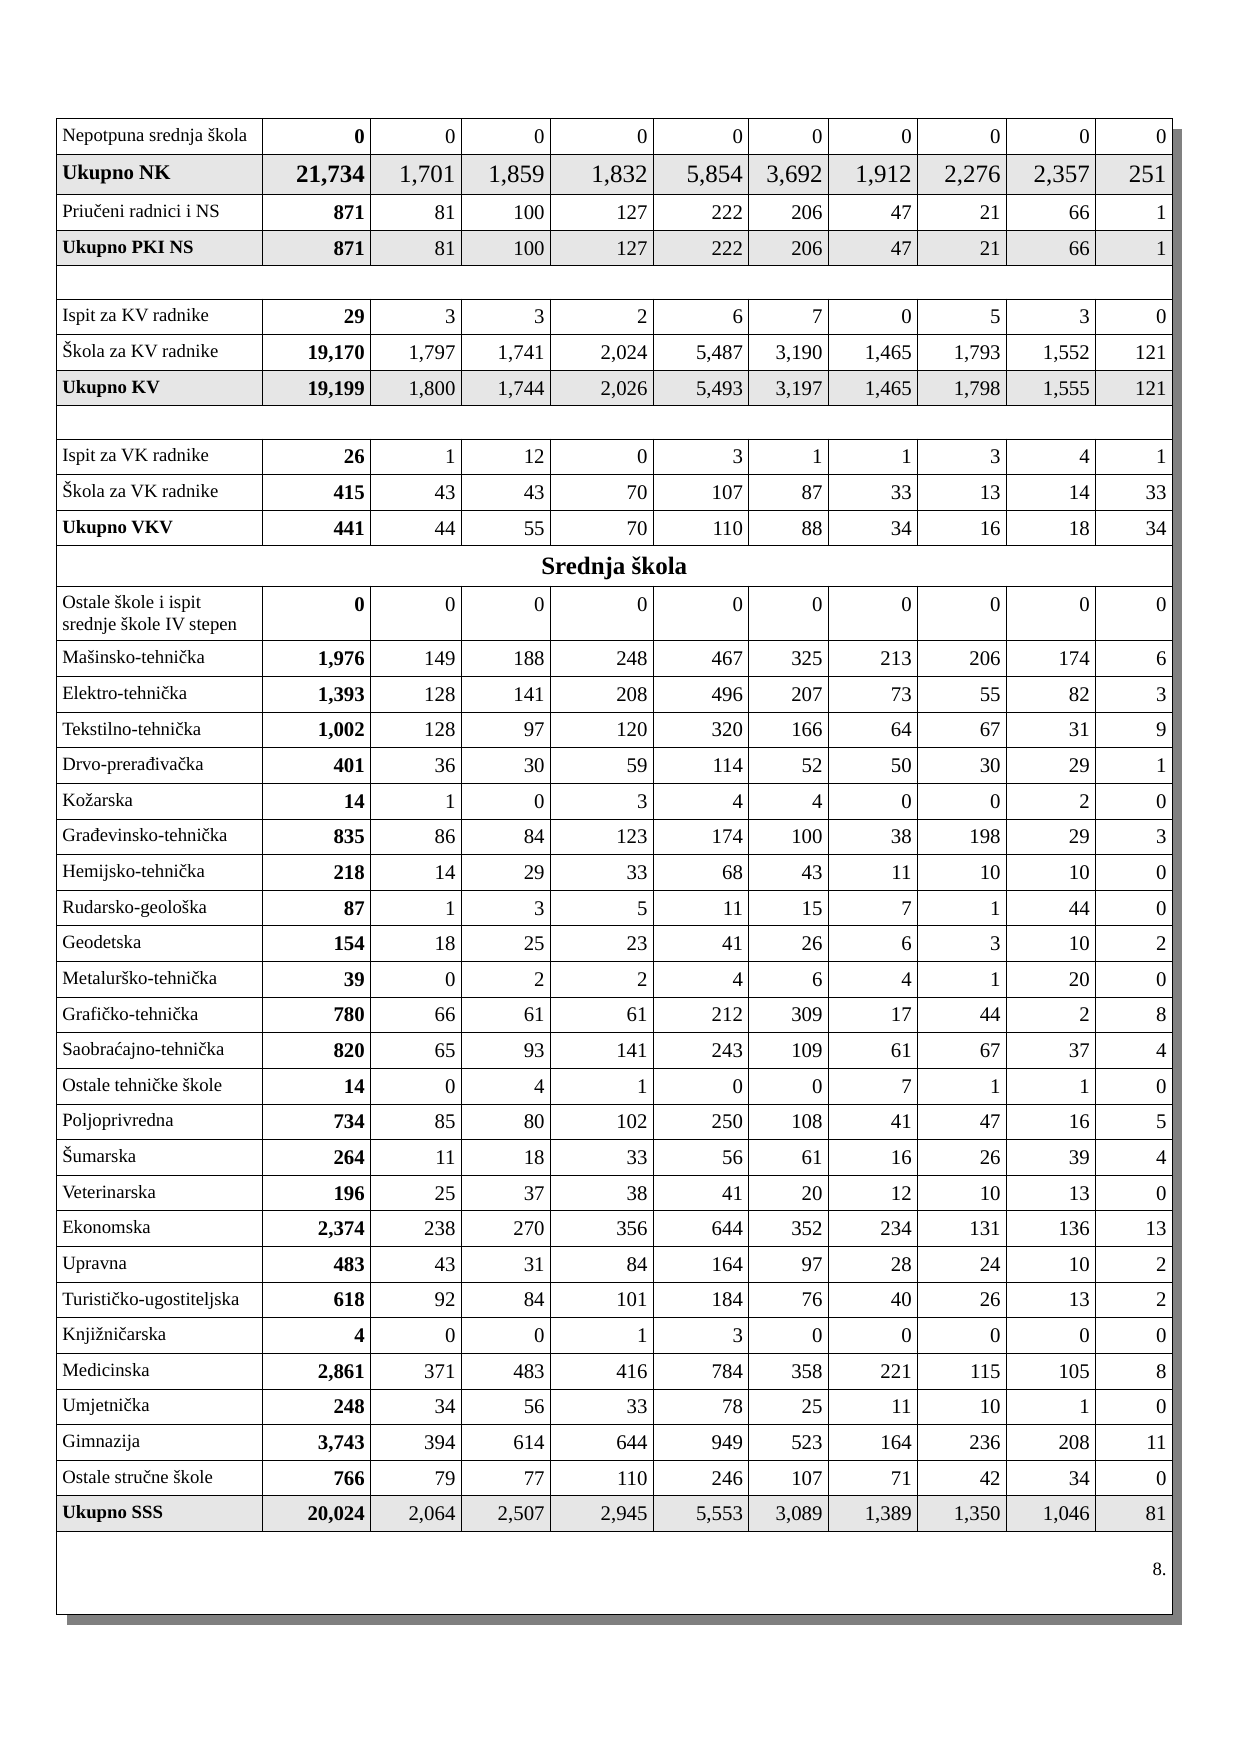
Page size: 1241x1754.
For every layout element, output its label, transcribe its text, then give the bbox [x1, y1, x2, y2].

table_cell 41 [654, 1176, 748, 1210]
table_cell 784 [654, 1354, 748, 1388]
table_cell 10 [918, 855, 1006, 890]
table_cell 149 [371, 641, 461, 676]
table_cell 14 [263, 784, 370, 818]
table_cell Ukupno NK [57, 155, 262, 194]
table_cell 243 [654, 1033, 748, 1068]
table_cell 467 [654, 641, 748, 676]
table_cell 2 [1096, 926, 1172, 961]
table_cell 1 [1096, 195, 1172, 230]
table_cell 66 [1007, 231, 1095, 265]
table_cell 2.024 [551, 335, 653, 370]
table_cell 0 [1096, 300, 1172, 334]
table_cell Škola za VK radnike [57, 475, 262, 510]
table_cell 73 [829, 677, 917, 712]
table_cell 105 [1007, 1354, 1095, 1388]
table_cell 38 [551, 1176, 653, 1210]
table_cell 0 [1007, 119, 1095, 154]
table_cell Ostale tehničke škole [57, 1069, 262, 1103]
table_cell 0 [371, 587, 461, 640]
table_cell 55 [918, 677, 1006, 712]
table_cell 1 [1096, 231, 1172, 265]
table_cell 401 [263, 748, 370, 783]
table_cell 0 [551, 440, 653, 474]
table_cell 128 [371, 677, 461, 712]
table_cell 1 [371, 891, 461, 925]
table_cell 0 [654, 587, 748, 640]
table_cell 0 [462, 784, 550, 818]
table_cell 66 [371, 998, 461, 1032]
table_cell 9 [1096, 713, 1172, 747]
table_cell 109 [749, 1033, 828, 1068]
table_cell 47 [829, 231, 917, 265]
table_cell 236 [918, 1425, 1006, 1460]
table_cell 100 [749, 820, 828, 854]
table_cell 97 [462, 713, 550, 747]
table_cell 871 [263, 231, 370, 265]
table_cell 2 [1007, 784, 1095, 818]
table_cell 0 [1007, 1318, 1095, 1353]
table_cell 0 [371, 119, 461, 154]
table_cell 21 [918, 231, 1006, 265]
table_cell 10 [918, 1176, 1006, 1210]
table_cell 496 [654, 677, 748, 712]
table_cell 4 [1007, 440, 1095, 474]
table_cell 25 [462, 926, 550, 961]
table_cell 3.692 [749, 155, 828, 194]
table_cell Ostale škole i ispit srednje škole IV stepen [57, 587, 262, 640]
table_cell 20 [1007, 962, 1095, 997]
table_cell 766 [263, 1461, 370, 1495]
table_cell 0 [1096, 1318, 1172, 1353]
table_cell 1 [918, 1069, 1006, 1103]
table_cell 0 [829, 784, 917, 818]
table_cell 79 [371, 1461, 461, 1495]
table_cell 37 [1007, 1033, 1095, 1068]
table_cell 0 [551, 119, 653, 154]
table_cell 5 [918, 300, 1006, 334]
table_cell 2.945 [551, 1496, 653, 1531]
table_cell 121 [1096, 335, 1172, 370]
table_cell 84 [551, 1247, 653, 1282]
table_cell Srednja škola [57, 546, 1172, 586]
table_cell Saobraćajno-tehnička [57, 1033, 262, 1068]
table_cell 8 [1096, 1354, 1172, 1388]
table_cell 1 [551, 1069, 653, 1103]
table_cell 0 [749, 1069, 828, 1103]
table_cell 3 [551, 784, 653, 818]
table_cell 3 [654, 440, 748, 474]
table_cell 13 [1007, 1176, 1095, 1210]
table_cell 206 [749, 231, 828, 265]
table_cell 50 [829, 748, 917, 783]
table_cell 4 [263, 1318, 370, 1353]
table_cell 2 [1096, 1283, 1172, 1317]
table_cell 5.553 [654, 1496, 748, 1531]
table_cell 5.487 [654, 335, 748, 370]
table_cell 66 [1007, 195, 1095, 230]
table_cell 11 [654, 891, 748, 925]
table_cell 59 [551, 748, 653, 783]
table_cell 325 [749, 641, 828, 676]
table_cell 1 [749, 440, 828, 474]
table_cell 1.798 [918, 371, 1006, 405]
table_cell 76 [749, 1283, 828, 1317]
table_cell 270 [462, 1211, 550, 1246]
table_cell 207 [749, 677, 828, 712]
table_cell 121 [1096, 371, 1172, 405]
table_cell 166 [749, 713, 828, 747]
table_cell 523 [749, 1425, 828, 1460]
table_cell 3.743 [263, 1425, 370, 1460]
table_cell 33 [551, 855, 653, 890]
table_cell 1.389 [829, 1496, 917, 1531]
table_cell 13 [1007, 1283, 1095, 1317]
table_cell 44 [918, 998, 1006, 1032]
table_cell 141 [551, 1033, 653, 1068]
table_cell 2 [551, 962, 653, 997]
table_cell 0 [462, 587, 550, 640]
table_cell 644 [654, 1211, 748, 1246]
table_cell 30 [462, 748, 550, 783]
table_cell 123 [551, 820, 653, 854]
table_cell 28 [829, 1247, 917, 1282]
table_cell 0 [1007, 587, 1095, 640]
table_cell 0 [1096, 1390, 1172, 1424]
table_cell 780 [263, 998, 370, 1032]
table_cell Ispit za KV radnike [57, 300, 262, 334]
table_cell 4 [654, 784, 748, 818]
table_cell 30 [918, 748, 1006, 783]
table_cell 110 [654, 511, 748, 545]
table_cell 1.393 [263, 677, 370, 712]
table_cell Drvo-prerađivačka [57, 748, 262, 783]
table_cell 206 [749, 195, 828, 230]
table_cell 2.276 [918, 155, 1006, 194]
table_cell 84 [462, 1283, 550, 1317]
table_cell 1 [1096, 440, 1172, 474]
table_cell 0 [829, 1318, 917, 1353]
table_cell 0 [918, 1318, 1006, 1353]
table_cell 0 [654, 119, 748, 154]
table_cell 13 [918, 475, 1006, 510]
table_cell 14 [1007, 475, 1095, 510]
table_cell Šumarska [57, 1140, 262, 1175]
table_cell 0 [749, 1318, 828, 1353]
table_cell 2 [1096, 1247, 1172, 1282]
table_cell 415 [263, 475, 370, 510]
table_cell 2 [462, 962, 550, 997]
table_cell 97 [749, 1247, 828, 1282]
table_cell 3 [654, 1318, 748, 1353]
table_cell 37 [462, 1176, 550, 1210]
table_cell 2.507 [462, 1496, 550, 1531]
table_cell 33 [1096, 475, 1172, 510]
table_cell 39 [1007, 1140, 1095, 1175]
table_cell 78 [654, 1390, 748, 1424]
table_cell 16 [829, 1140, 917, 1175]
table_cell 81 [371, 195, 461, 230]
table_cell 1 [918, 962, 1006, 997]
table_cell Mašinsko-tehnička [57, 641, 262, 676]
table_cell 416 [551, 1354, 653, 1388]
table_cell 871 [263, 195, 370, 230]
table_cell 0 [1096, 784, 1172, 818]
table_cell 0 [749, 587, 828, 640]
table_cell 61 [551, 998, 653, 1032]
table_cell 34 [1096, 511, 1172, 545]
table_cell 67 [918, 713, 1006, 747]
table_cell 0 [654, 1069, 748, 1103]
table_cell 14 [263, 1069, 370, 1103]
table_cell 29 [1007, 748, 1095, 783]
table_cell Priučeni radnici i NS [57, 195, 262, 230]
table_cell 1.741 [462, 335, 550, 370]
table_cell 3 [462, 300, 550, 334]
table_cell 1.465 [829, 371, 917, 405]
table_cell 56 [462, 1390, 550, 1424]
table_cell 86 [371, 820, 461, 854]
table_cell 18 [1007, 511, 1095, 545]
table_cell 4 [749, 784, 828, 818]
table_cell 2 [551, 300, 653, 334]
table_cell 1.976 [263, 641, 370, 676]
table_cell 1.465 [829, 335, 917, 370]
table_cell 356 [551, 1211, 653, 1246]
table_cell 371 [371, 1354, 461, 1388]
table_cell 0 [263, 119, 370, 154]
table_cell 0 [1096, 962, 1172, 997]
table_cell 5 [551, 891, 653, 925]
table_cell 6 [829, 926, 917, 961]
table_cell 43 [371, 1247, 461, 1282]
table_cell 40 [829, 1283, 917, 1317]
table_cell 29 [462, 855, 550, 890]
table_cell 47 [829, 195, 917, 230]
table_cell 24 [918, 1247, 1006, 1282]
table_cell 20 [749, 1176, 828, 1210]
table_cell 1.002 [263, 713, 370, 747]
table_cell 55 [462, 511, 550, 545]
table_cell Ukupno KV [57, 371, 262, 405]
table_cell 4 [1096, 1140, 1172, 1175]
table_cell 81 [371, 231, 461, 265]
table_cell 4 [1096, 1033, 1172, 1068]
table_cell 352 [749, 1211, 828, 1246]
table_cell 84 [462, 820, 550, 854]
table_cell 1.552 [1007, 335, 1095, 370]
table_cell 184 [654, 1283, 748, 1317]
table_cell 218 [263, 855, 370, 890]
table_cell 3.089 [749, 1496, 828, 1531]
table_cell 309 [749, 998, 828, 1032]
table_cell 0 [829, 587, 917, 640]
table_cell 820 [263, 1033, 370, 1068]
table_cell 250 [654, 1105, 748, 1139]
table_cell 43 [749, 855, 828, 890]
table_cell 1.046 [1007, 1496, 1095, 1531]
table_cell 61 [829, 1033, 917, 1068]
table_cell 3 [918, 926, 1006, 961]
table_cell 107 [749, 1461, 828, 1495]
table_cell 174 [1007, 641, 1095, 676]
table_cell 835 [263, 820, 370, 854]
table_cell 3.197 [749, 371, 828, 405]
table_cell 483 [263, 1247, 370, 1282]
table_cell 3 [1007, 300, 1095, 334]
table_cell 1.912 [829, 155, 917, 194]
table_cell 18 [462, 1140, 550, 1175]
table_cell Rudarsko-geološka [57, 891, 262, 925]
table_cell 208 [551, 677, 653, 712]
table_cell 85 [371, 1105, 461, 1139]
table_cell 5.493 [654, 371, 748, 405]
table_cell 6 [1096, 641, 1172, 676]
table_cell 102 [551, 1105, 653, 1139]
table_cell 44 [371, 511, 461, 545]
table_cell 1 [371, 440, 461, 474]
table_cell Medicinska [57, 1354, 262, 1388]
table_cell 44 [1007, 891, 1095, 925]
table_cell 11 [371, 1140, 461, 1175]
table_cell 213 [829, 641, 917, 676]
table_cell 108 [749, 1105, 828, 1139]
table_cell 0 [1096, 855, 1172, 890]
table_cell 47 [918, 1105, 1006, 1139]
table_cell 3 [1096, 677, 1172, 712]
table_cell 734 [263, 1105, 370, 1139]
table_cell 17 [829, 998, 917, 1032]
table_cell 14 [371, 855, 461, 890]
table_cell 21 [918, 195, 1006, 230]
table_cell 81 [1096, 1496, 1172, 1531]
table_cell Ukupno VKV [57, 511, 262, 545]
table_cell 618 [263, 1283, 370, 1317]
table_cell 7 [829, 891, 917, 925]
table_cell 2.357 [1007, 155, 1095, 194]
table_cell 3.190 [749, 335, 828, 370]
table_cell 4 [654, 962, 748, 997]
table_cell 31 [462, 1247, 550, 1282]
table_cell 1 [1096, 748, 1172, 783]
table_cell Veterinarska [57, 1176, 262, 1210]
table_cell 19.170 [263, 335, 370, 370]
table_cell 34 [1007, 1461, 1095, 1495]
table_cell Ukupno PKI NS [57, 231, 262, 265]
table_cell 29 [263, 300, 370, 334]
table_cell Gimnazija [57, 1425, 262, 1460]
table_cell 8. [57, 1532, 1172, 1614]
table_cell 0 [462, 119, 550, 154]
table_cell 93 [462, 1033, 550, 1068]
table_cell 41 [654, 926, 748, 961]
table_cell 248 [263, 1390, 370, 1424]
table_cell 87 [263, 891, 370, 925]
table_cell 188 [462, 641, 550, 676]
table_cell 52 [749, 748, 828, 783]
table_cell 212 [654, 998, 748, 1032]
table_cell 1.793 [918, 335, 1006, 370]
table_cell 154 [263, 926, 370, 961]
table_cell 10 [1007, 1247, 1095, 1282]
table_cell 1 [551, 1318, 653, 1353]
table_cell 0 [1096, 891, 1172, 925]
table_cell 16 [918, 511, 1006, 545]
table_cell 1 [1007, 1390, 1095, 1424]
table_cell 1 [829, 440, 917, 474]
table_cell 19.199 [263, 371, 370, 405]
table_cell 1.744 [462, 371, 550, 405]
table_cell 0 [918, 784, 1006, 818]
table_cell Škola za KV radnike [57, 335, 262, 370]
table_cell 238 [371, 1211, 461, 1246]
table_cell 10 [1007, 926, 1095, 961]
table_cell 1.797 [371, 335, 461, 370]
table_cell 2 [1007, 998, 1095, 1032]
table_cell 67 [918, 1033, 1006, 1068]
table_cell 71 [829, 1461, 917, 1495]
table_cell 61 [462, 998, 550, 1032]
table_cell 131 [918, 1211, 1006, 1246]
table_cell 33 [551, 1140, 653, 1175]
table_cell 18 [371, 926, 461, 961]
table_cell Ekonomska [57, 1211, 262, 1246]
table_cell 61 [749, 1140, 828, 1175]
table_cell 80 [462, 1105, 550, 1139]
table_cell 3 [1096, 820, 1172, 854]
table_cell 26 [263, 440, 370, 474]
table_cell 1.701 [371, 155, 461, 194]
table_cell 222 [654, 231, 748, 265]
table_cell 12 [462, 440, 550, 474]
table_cell 11 [829, 855, 917, 890]
table_cell 43 [371, 475, 461, 510]
table_cell 0 [1096, 587, 1172, 640]
table_cell Upravna [57, 1247, 262, 1282]
table_cell 26 [918, 1140, 1006, 1175]
table_cell 36 [371, 748, 461, 783]
table_cell 208 [1007, 1425, 1095, 1460]
table_cell 70 [551, 511, 653, 545]
table_cell Grafičko-tehnička [57, 998, 262, 1032]
table_cell 4 [829, 962, 917, 997]
table_cell 87 [749, 475, 828, 510]
table_cell 174 [654, 820, 748, 854]
table_cell 441 [263, 511, 370, 545]
table_cell 26 [749, 926, 828, 961]
table_cell 31 [1007, 713, 1095, 747]
table_cell 0 [918, 119, 1006, 154]
table_cell 92 [371, 1283, 461, 1317]
table_cell 136 [1007, 1211, 1095, 1246]
table_cell 221 [829, 1354, 917, 1388]
table_cell Poljoprivredna [57, 1105, 262, 1139]
table_cell 0 [1096, 1461, 1172, 1495]
table_cell 141 [462, 677, 550, 712]
table_cell Elektro-tehnička [57, 677, 262, 712]
table_cell 264 [263, 1140, 370, 1175]
table_cell 20.024 [263, 1496, 370, 1531]
table_cell Tekstilno-tehnička [57, 713, 262, 747]
table_cell 248 [551, 641, 653, 676]
table_cell 1.800 [371, 371, 461, 405]
table_cell 11 [829, 1390, 917, 1424]
table_cell 33 [551, 1390, 653, 1424]
table_cell 8 [1096, 998, 1172, 1032]
table_cell Građevinsko-tehnička [57, 820, 262, 854]
table_cell 34 [371, 1390, 461, 1424]
table_cell 5 [1096, 1105, 1172, 1139]
table_cell Kožarska [57, 784, 262, 818]
table_cell 110 [551, 1461, 653, 1495]
table_cell Knjižničarska [57, 1318, 262, 1353]
table_cell 2.026 [551, 371, 653, 405]
table_cell 38 [829, 820, 917, 854]
table_cell 198 [918, 820, 1006, 854]
table_cell 43 [462, 475, 550, 510]
table_cell Nepotpuna srednja škola [57, 119, 262, 154]
table_cell 246 [654, 1461, 748, 1495]
table_cell 6 [749, 962, 828, 997]
table_cell Turističko-ugostiteljska [57, 1283, 262, 1317]
table_cell Geodetska [57, 926, 262, 961]
table_cell 3 [371, 300, 461, 334]
table_cell 107 [654, 475, 748, 510]
table_cell 196 [263, 1176, 370, 1210]
table_cell 16 [1007, 1105, 1095, 1139]
table_cell 82 [1007, 677, 1095, 712]
table_cell 483 [462, 1354, 550, 1388]
table_cell 2.374 [263, 1211, 370, 1246]
table_cell 394 [371, 1425, 461, 1460]
table_cell 0 [371, 1318, 461, 1353]
table_cell 7 [749, 300, 828, 334]
table_cell 614 [462, 1425, 550, 1460]
table_cell 0 [1096, 1069, 1172, 1103]
table_cell 101 [551, 1283, 653, 1317]
table_cell 23 [551, 926, 653, 961]
table_cell 42 [918, 1461, 1006, 1495]
table_cell 13 [1096, 1211, 1172, 1246]
table_cell 21.734 [263, 155, 370, 194]
table_cell 5.854 [654, 155, 748, 194]
table_cell 234 [829, 1211, 917, 1246]
table_cell 3 [462, 891, 550, 925]
table_cell 15 [749, 891, 828, 925]
table_cell 222 [654, 195, 748, 230]
table_cell 120 [551, 713, 653, 747]
table_cell 1.350 [918, 1496, 1006, 1531]
table_cell 0 [829, 300, 917, 334]
table_cell 949 [654, 1425, 748, 1460]
table_cell 1.832 [551, 155, 653, 194]
table_cell 1.555 [1007, 371, 1095, 405]
table_cell 2.861 [263, 1354, 370, 1388]
table_cell 164 [829, 1425, 917, 1460]
table_cell 2.064 [371, 1496, 461, 1531]
table_cell 29 [1007, 820, 1095, 854]
table_cell 33 [829, 475, 917, 510]
table_cell 6 [654, 300, 748, 334]
table_cell 206 [918, 641, 1006, 676]
table_cell 11 [1096, 1425, 1172, 1460]
table_cell 77 [462, 1461, 550, 1495]
table_cell 320 [654, 713, 748, 747]
table_cell 0 [263, 587, 370, 640]
table_cell 12 [829, 1176, 917, 1210]
table_cell 70 [551, 475, 653, 510]
table_cell 68 [654, 855, 748, 890]
table_cell 41 [829, 1105, 917, 1139]
table_cell 1 [371, 784, 461, 818]
table_cell 127 [551, 231, 653, 265]
table_cell 39 [263, 962, 370, 997]
table_cell 0 [918, 587, 1006, 640]
table_cell Ispit za VK radnike [57, 440, 262, 474]
table_cell 10 [918, 1390, 1006, 1424]
table_cell 114 [654, 748, 748, 783]
table_cell 0 [462, 1318, 550, 1353]
table_cell 0 [371, 1069, 461, 1103]
table_cell 164 [654, 1247, 748, 1282]
table_cell 25 [749, 1390, 828, 1424]
table_cell 1 [1007, 1069, 1095, 1103]
table_cell 65 [371, 1033, 461, 1068]
table_cell 127 [551, 195, 653, 230]
table_cell Metalurško-tehnička [57, 962, 262, 997]
table_cell Ukupno SSS [57, 1496, 262, 1531]
table_cell 0 [1096, 119, 1172, 154]
table_cell Hemijsko-tehnička [57, 855, 262, 890]
table_cell 88 [749, 511, 828, 545]
table_cell 100 [462, 231, 550, 265]
table_cell 128 [371, 713, 461, 747]
table_cell 1.859 [462, 155, 550, 194]
table_cell 26 [918, 1283, 1006, 1317]
table_cell 100 [462, 195, 550, 230]
table_cell 0 [551, 587, 653, 640]
table_cell Umjetnička [57, 1390, 262, 1424]
table_cell 1 [918, 891, 1006, 925]
table_cell 644 [551, 1425, 653, 1460]
table_cell 7 [829, 1069, 917, 1103]
table_cell 56 [654, 1140, 748, 1175]
table_cell [57, 406, 1172, 438]
table_cell 4 [462, 1069, 550, 1103]
table_cell 251 [1096, 155, 1172, 194]
table_cell 115 [918, 1354, 1006, 1388]
table_cell 34 [829, 511, 917, 545]
table_cell 10 [1007, 855, 1095, 890]
table_cell 0 [1096, 1176, 1172, 1210]
table_cell 0 [829, 119, 917, 154]
table_cell 3 [918, 440, 1006, 474]
table_cell 0 [371, 962, 461, 997]
table_cell Ostale stručne škole [57, 1461, 262, 1495]
table_cell [57, 266, 1172, 298]
table_cell 25 [371, 1176, 461, 1210]
table_cell 64 [829, 713, 917, 747]
table_cell 0 [749, 119, 828, 154]
table_cell 358 [749, 1354, 828, 1388]
